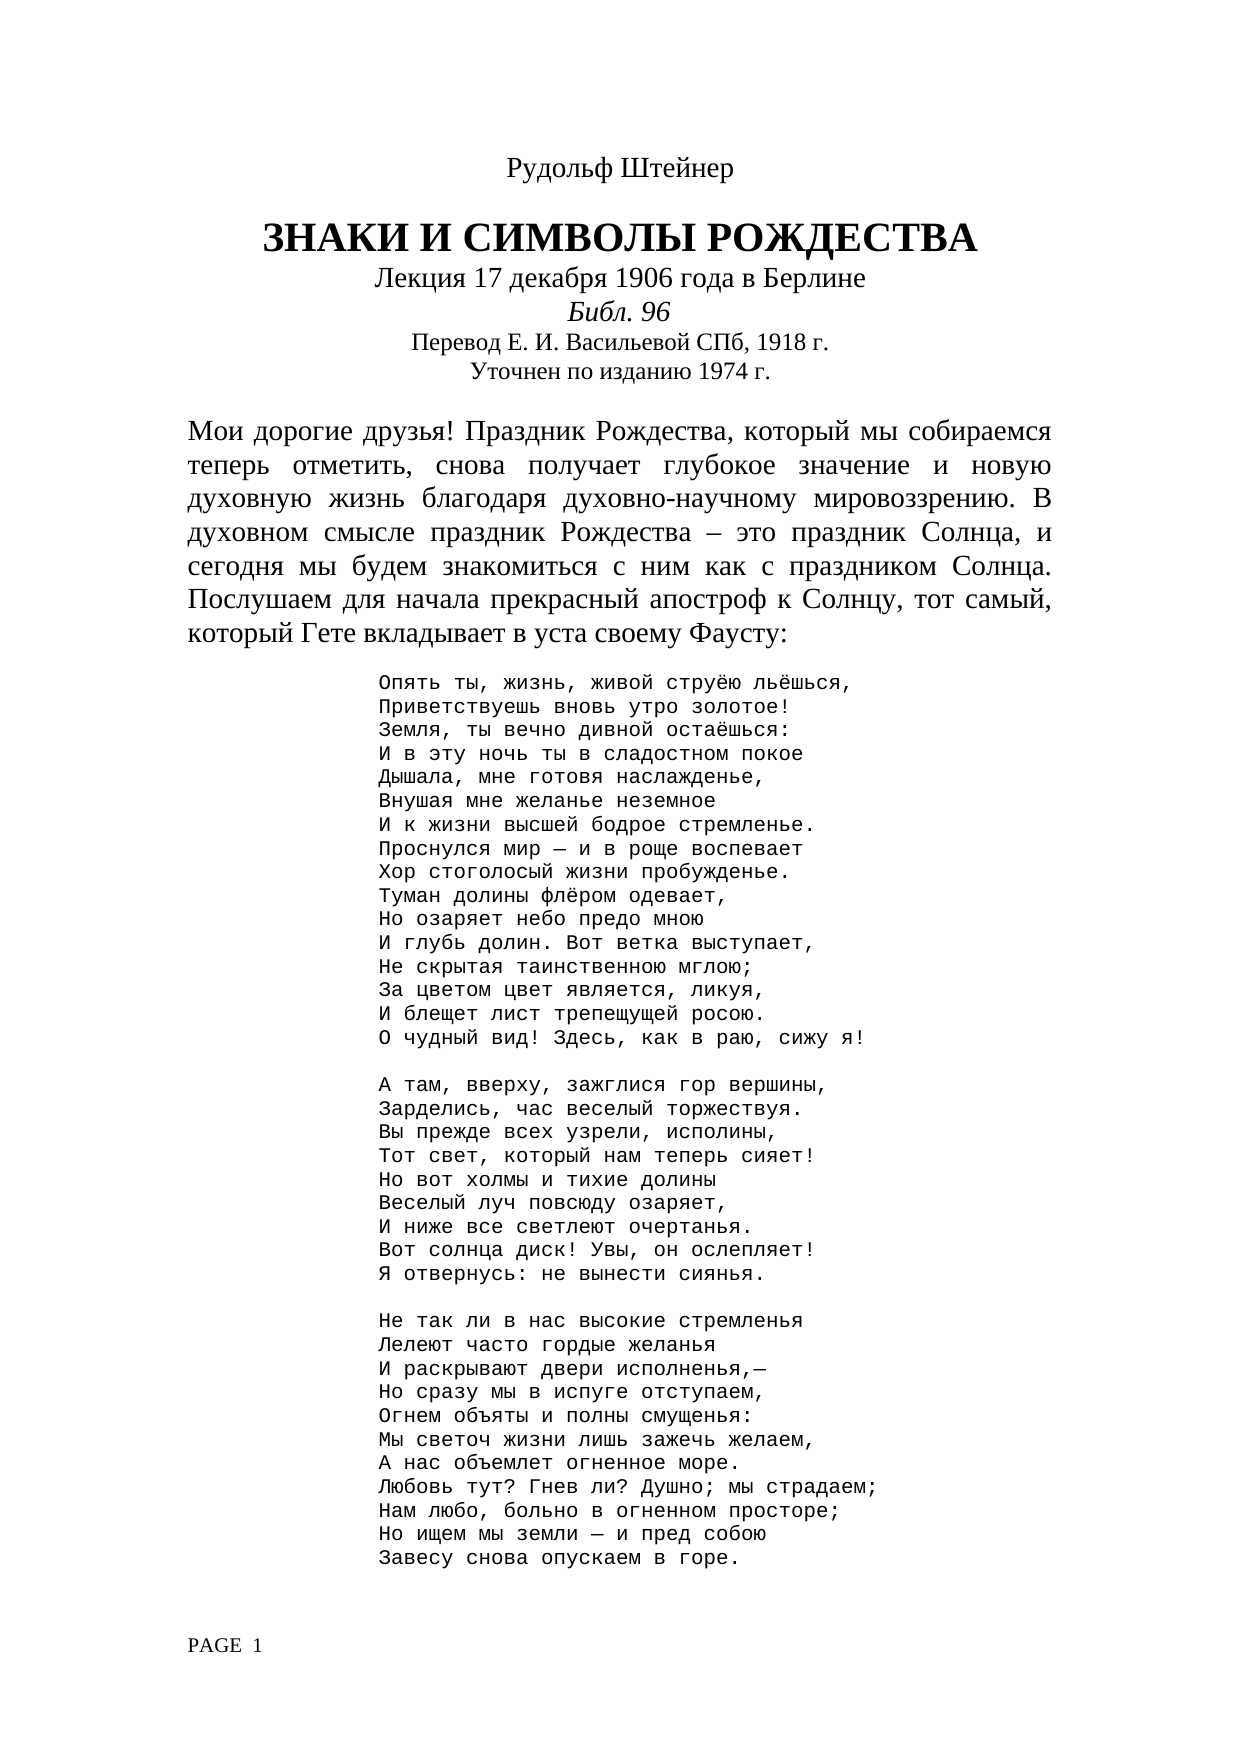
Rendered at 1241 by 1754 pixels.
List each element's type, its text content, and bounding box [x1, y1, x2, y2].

text Не так ли в нас высокие стремленья [378, 1310, 1053, 1334]
text А там, вверху, зажглися гор вершины, [378, 1074, 1053, 1098]
text И к жизни высшей бодрое стремленье. [378, 814, 1053, 837]
text Огнем объяты и полны смущенья: [378, 1405, 1053, 1429]
text И в эту ночь ты в сладостном покое [378, 743, 1053, 767]
text Тот свет, который нам теперь сияет! [378, 1145, 1053, 1168]
text Мои дорогие друзья! Праздник Рождества, который мы собираемся теперь отметить, снова получает глубокое значение и новую духовную жизнь благодаря духовно-научному мировоззрению. В духовном смысле праздник Рождества – это праздник Солнца, и сегодня мы будем знакомиться с ним как с праздником Солнца. Послушаем для начала прекрасный апостроф к Солнцу, тот самый, который Гете вкладывает в уста своему Фаусту: [187, 413, 1053, 648]
text Лекция 17 декабря 1906 года в Берлине [187, 260, 1053, 294]
text Перевод Е. И. Васильевой СПб, 1918 г. [187, 327, 1053, 356]
text Вот солнца диск! Увы, он ослепляет! [378, 1239, 1053, 1263]
text Веселый луч повсюду озаряет, [378, 1192, 1053, 1216]
text Земля, ты вечно дивной остаёшься: [378, 719, 1053, 743]
text И раскрывают двери исполненья,— [378, 1358, 1053, 1381]
text Вы прежде всех узрели, исполины, [378, 1121, 1053, 1145]
text Внушая мне желанье неземное [378, 790, 1053, 814]
text О чудный вид! Здесь, как в раю, сижу я! [378, 1027, 1053, 1050]
text Я отвернусь: не вынести сиянья. [378, 1263, 1053, 1287]
text Библ. 96 [187, 294, 1053, 327]
text За цветом цвет является, ликуя, [378, 979, 1053, 1003]
text Любовь тут? Гнев ли? Душно; мы страдаем; [378, 1476, 1053, 1499]
text Туман долины флёром одевает, [378, 885, 1053, 908]
text А нас объемлет огненное море. [378, 1452, 1053, 1476]
text Лелеют часто гордые желанья [378, 1334, 1053, 1358]
text Опять ты, жизнь, живой струёю льёшься, [378, 672, 1053, 696]
text Завесу снова опускаем в горе. [378, 1547, 1053, 1571]
text Хор стоголосый жизни пробужденье. [378, 861, 1053, 885]
text Мы светоч жизни лишь зажечь желаем, [378, 1429, 1053, 1452]
text Не скрытая таинственною мглою; [378, 956, 1053, 979]
text ЗНАКИ И СИМВОЛЫ РОЖДЕСТВА [187, 212, 1053, 260]
text Но ищем мы земли — и пред собою [378, 1523, 1053, 1547]
text Зарделись, час веселый торжествуя. [378, 1098, 1053, 1121]
text Нам любо, больно в огненном просторе; [378, 1499, 1053, 1523]
text Приветствуешь вновь утро золотое! [378, 696, 1053, 719]
text Но озаряет небо предо мною [378, 908, 1053, 932]
text Но сразу мы в испуге отступаем, [378, 1381, 1053, 1405]
text Дышала, мне готовя наслажденье, [378, 767, 1053, 790]
text Уточнен по изданию 1974 г. [187, 356, 1053, 385]
text Проснулся мир — и в роще воспевает [378, 837, 1053, 861]
text И блещет лист трепещущей росою. [378, 1003, 1053, 1027]
text И ниже все светлеют очертанья. [378, 1216, 1053, 1239]
text Рудольф Штейнер [187, 150, 1053, 183]
text И глубь долин. Вот ветка выступает, [378, 932, 1053, 956]
text Но вот холмы и тихие долины [378, 1168, 1053, 1192]
